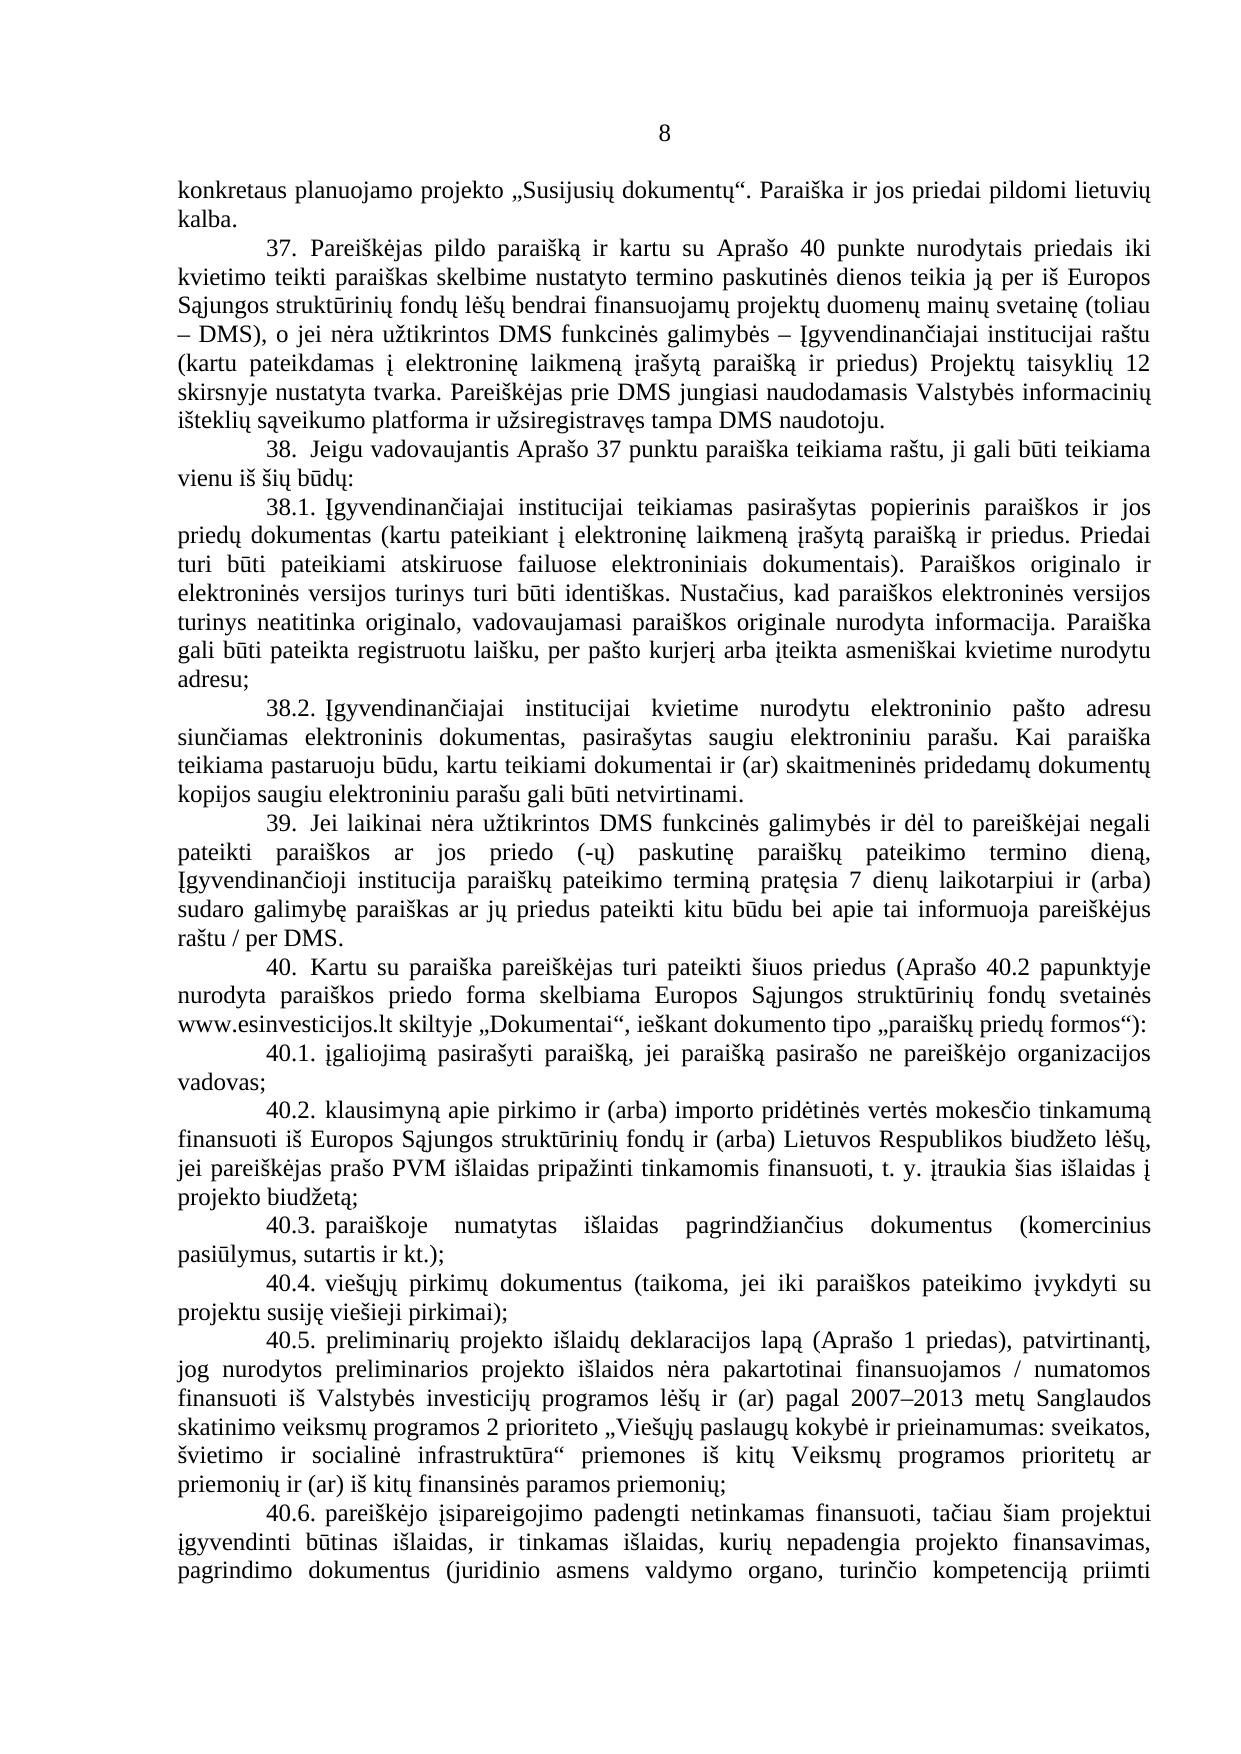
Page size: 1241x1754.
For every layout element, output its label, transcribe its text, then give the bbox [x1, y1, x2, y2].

text 40.3. paraiškoje numatytas išlaidas pagrindžiančius dokumentus (komercinius pasiūlymus, sutartis ir kt.); [177, 1211, 1152, 1268]
text 39. Jei laikinai nėra užtikrintos DMS funkcinės galimybės ir dėl to pareiškėjai negali pateikti paraiškos ar jos priedo (-ų) paskutinę paraiškų pateikimo termino dieną, Įgyvendinančioji institucija paraiškų pateikimo terminą pratęsia 7 dienų laikotarpiui ir (arba) sudaro galimybę paraiškas ar jų priedus pateikti kitu būdu bei apie tai informuoja pareiškėjus raštu / per DMS. [177, 808, 1152, 952]
text konkretaus planuojamo projekto „Susijusių dokumentų“. Paraiška ir jos priedai pildomi lietuvių kalba. [177, 176, 1152, 233]
text 37. Pareiškėjas pildo paraišką ir kartu su Aprašo 40 punkte nurodytais priedais iki kvietimo teikti paraiškas skelbime nustatyto termino paskutinės dienos teikia ją per iš Europos Sąjungos struktūrinių fondų lėšų bendrai finansuojamų projektų duomenų mainų svetainę (toliau – DMS), o jei nėra užtikrintos DMS funkcinės galimybės – Įgyvendinančiajai institucijai raštu (kartu pateikdamas į elektroninę laikmeną įrašytą paraišką ir priedus) Projektų taisyklių 12 skirsnyje nustatyta tvarka. Pareiškėjas prie DMS jungiasi naudodamasis Valstybės informacinių išteklių sąveikumo platforma ir užsiregistravęs tampa DMS naudotoju. [177, 233, 1152, 434]
text 40.2. klausimyną apie pirkimo ir (arba) importo pridėtinės vertės mokesčio tinkamumą finansuoti iš Europos Sąjungos struktūrinių fondų ir (arba) Lietuvos Respublikos biudžeto lėšų, jei pareiškėjas prašo PVM išlaidas pripažinti tinkamomis finansuoti, t. y. įtraukia šias išlaidas į projekto biudžetą; [177, 1096, 1152, 1211]
text 40.4. viešųjų pirkimų dokumentus (taikoma, jei iki paraiškos pateikimo įvykdyti su projektu susiję viešieji pirkimai); [177, 1268, 1152, 1326]
text 40.6. pareiškėjo įsipareigojimo padengti netinkamas finansuoti, tačiau šiam projektui įgyvendinti būtinas išlaidas, ir tinkamas išlaidas, kurių nepadengia projekto finansavimas, pagrindimo dokumentus (juridinio asmens valdymo organo, turinčio kompetenciją priimti [177, 1498, 1152, 1584]
text 38. Jeigu vadovaujantis Aprašo 37 punktu paraiška teikiama raštu, ji gali būti teikiama vienu iš šių būdų: [177, 434, 1152, 492]
text 40.1. įgaliojimą pasirašyti paraišką, jei paraišką pasirašo ne pareiškėjo organizacijos vadovas; [177, 1038, 1152, 1096]
text 40.5. preliminarių projekto išlaidų deklaracijos lapą (Aprašo 1 priedas), patvirtinantį, jog nurodytos preliminarios projekto išlaidos nėra pakartotinai finansuojamos / numatomos finansuoti iš Valstybės investicijų programos lėšų ir (ar) pagal 2007–2013 metų Sanglaudos skatinimo veiksmų programos 2 prioriteto „Viešųjų paslaugų kokybė ir prieinamumas: sveikatos, švietimo ir socialinė infrastruktūra“ priemones iš kitų Veiksmų programos prioritetų ar priemonių ir (ar) iš kitų finansinės paramos priemonių; [177, 1326, 1152, 1498]
text 38.2. Įgyvendinančiajai institucijai kvietime nurodytu elektroninio pašto adresu siunčiamas elektroninis dokumentas, pasirašytas saugiu elektroniniu parašu. Kai paraiška teikiama pastaruoju būdu, kartu teikiami dokumentai ir (ar) skaitmeninės pridedamų dokumentų kopijos saugiu elektroniniu parašu gali būti netvirtinami. [177, 693, 1152, 808]
text 38.1. Įgyvendinančiajai institucijai teikiamas pasirašytas popierinis paraiškos ir jos priedų dokumentas (kartu pateikiant į elektroninę laikmeną įrašytą paraišką ir priedus. Priedai turi būti pateikiami atskiruose failuose elektroniniais dokumentais). Paraiškos originalo ir elektroninės versijos turinys turi būti identiškas. Nustačius, kad paraiškos elektroninės versijos turinys neatitinka originalo, vadovaujamasi paraiškos originale nurodyta informacija. Paraiška gali būti pateikta registruotu laišku, per pašto kurjerį arba įteikta asmeniškai kvietime nurodytu adresu; [177, 492, 1152, 693]
text 40. Kartu su paraiška pareiškėjas turi pateikti šiuos priedus (Aprašo 40.2 papunktyje nurodyta paraiškos priedo forma skelbiama Europos Sąjungos struktūrinių fondų svetainės www.esinvesticijos.lt skiltyje „Dokumentai“, ieškant dokumento tipo „paraiškų priedų formos“): [177, 952, 1152, 1038]
